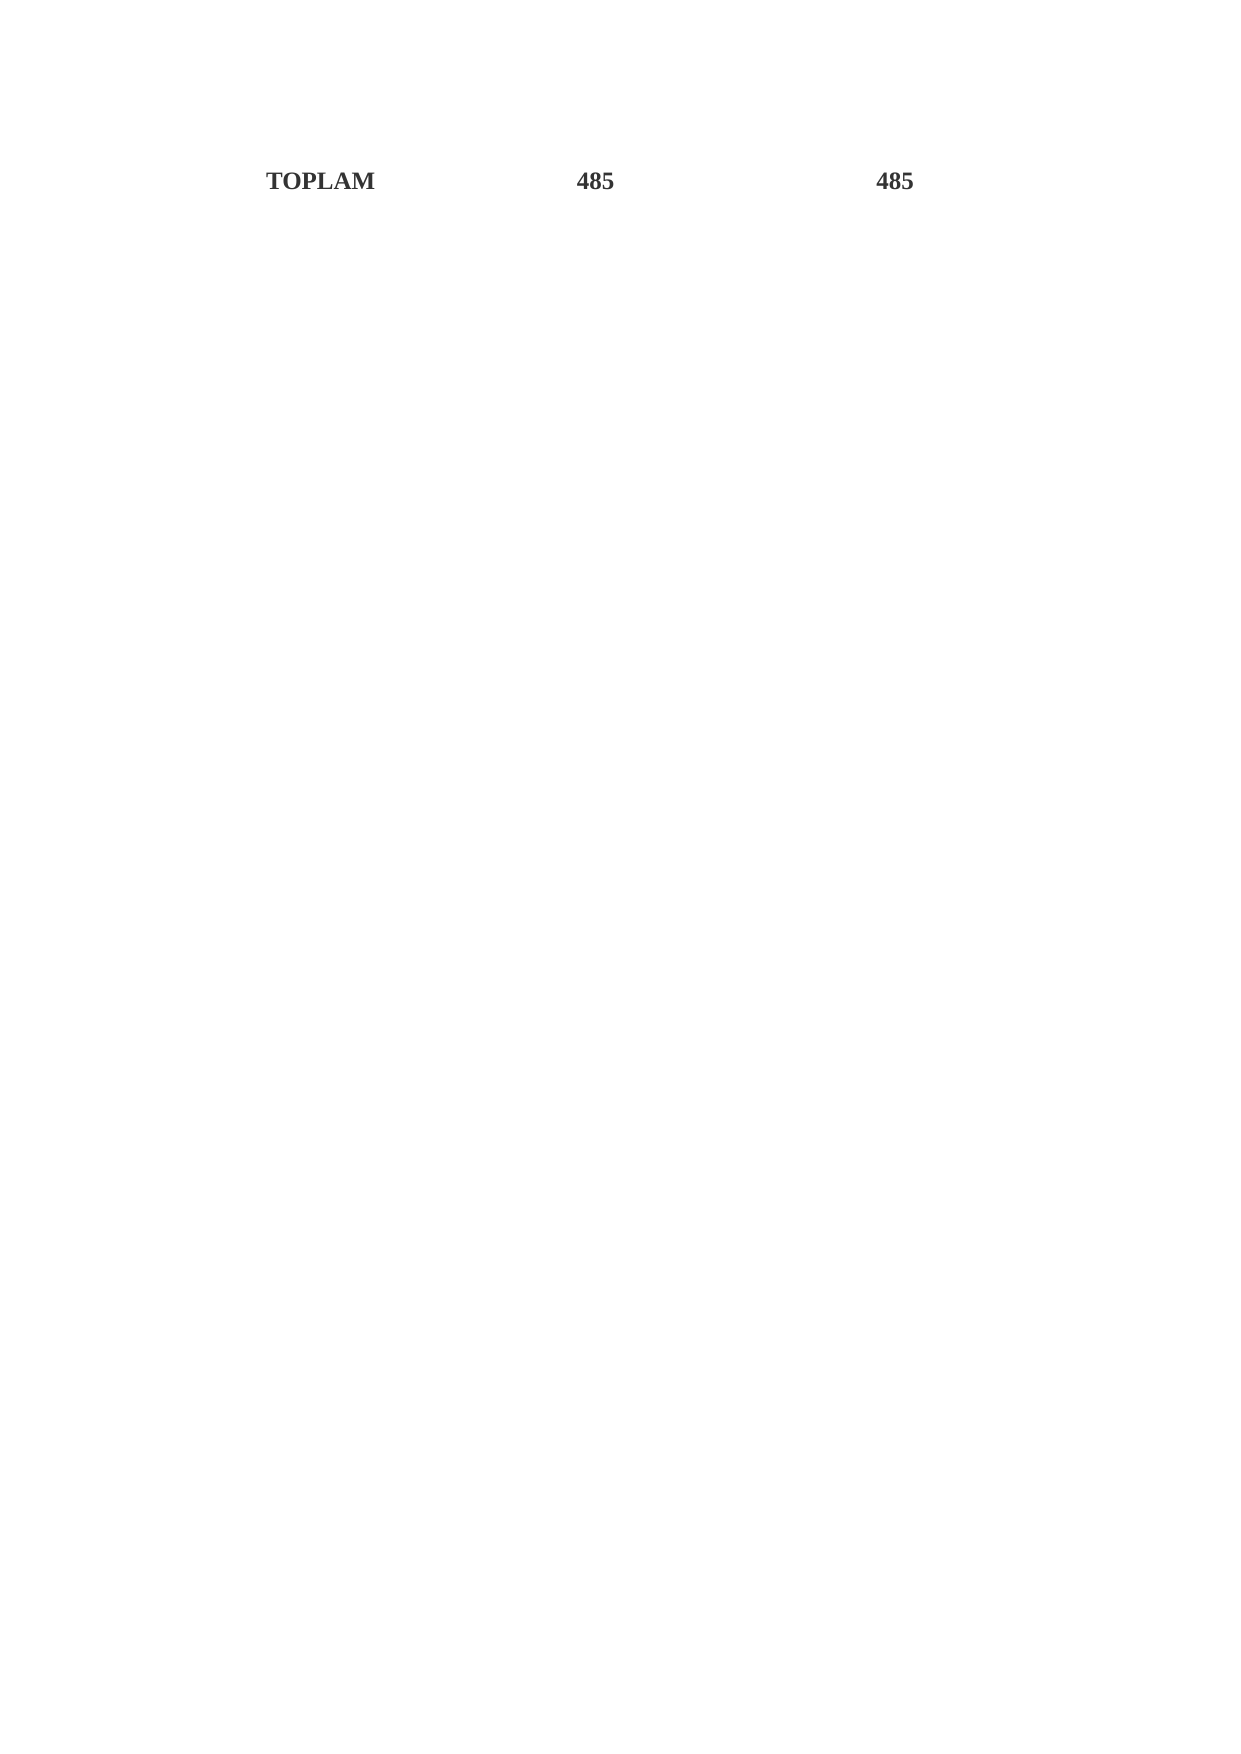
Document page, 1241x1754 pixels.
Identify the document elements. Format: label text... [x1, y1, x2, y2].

table_cell TOPLAM [118, 118, 523, 243]
table_cell 485 [668, 118, 1122, 243]
table_cell 485 [523, 118, 668, 243]
